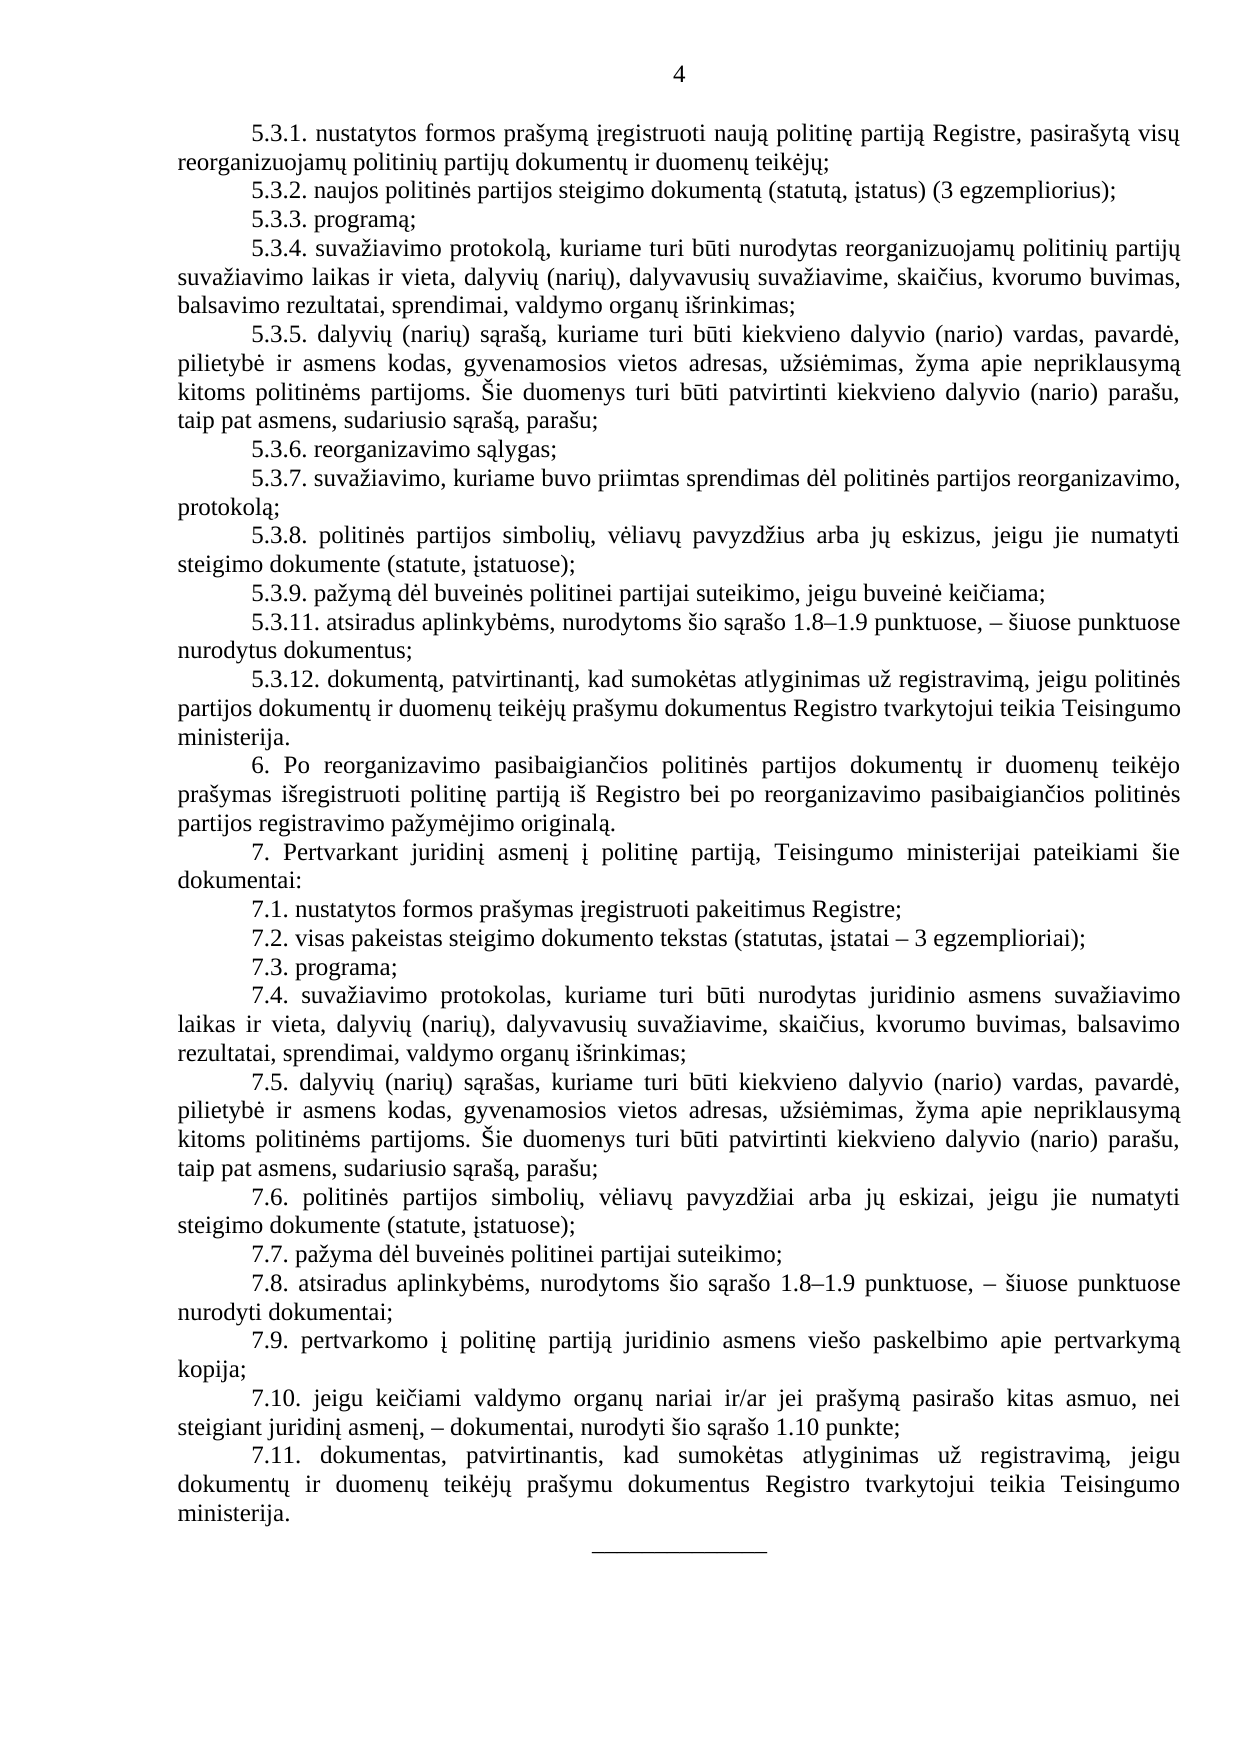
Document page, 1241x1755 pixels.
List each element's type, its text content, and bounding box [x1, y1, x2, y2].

text 7.2. visas pakeistas steigimo dokumento tekstas (statutas, įstatai – 3 egzemplioriai); [177, 923, 1181, 952]
text 5.3.7. suvažiavimo, kuriame buvo priimtas sprendimas dėl politinės partijos reorganizavimo, protokolą; [177, 463, 1181, 521]
text ______________ [177, 1527, 1181, 1556]
text 5.3.9. pažymą dėl buveinės politinei partijai suteikimo, jeigu buveinė keičiama; [177, 578, 1181, 607]
text 5.3.4. suvažiavimo protokolą, kuriame turi būti nurodytas reorganizuojamų politinių partijų suvažiavimo laikas ir vieta, dalyvių (narių), dalyvavusių suvažiavime, skaičius, kvorumo buvimas, balsavimo rezultatai, sprendimai, valdymo organų išrinkimas; [177, 233, 1181, 319]
text 7. Pertvarkant juridinį asmenį į politinę partiją, Teisingumo ministerijai pateikiami šie dokumentai: [177, 837, 1181, 894]
text 5.3.1. nustatytos formos prašymą įregistruoti naują politinę partiją Registre, pasirašytą visų reorganizuojamų politinių partijų dokumentų ir duomenų teikėjų; [177, 118, 1181, 176]
text 5.3.3. programą; [177, 204, 1181, 233]
text 7.8. atsiradus aplinkybėms, nurodytoms šio sąrašo 1.8–1.9 punktuose, – šiuose punktuose nurodyti dokumentai; [177, 1268, 1181, 1326]
text 5.3.11. atsiradus aplinkybėms, nurodytoms šio sąrašo 1.8–1.9 punktuose, – šiuose punktuose nurodytus dokumentus; [177, 607, 1181, 664]
text 7.10. jeigu keičiami valdymo organų nariai ir/ar jei prašymą pasirašo kitas asmuo, nei steigiant juridinį asmenį, – dokumentai, nurodyti šio sąrašo 1.10 punkte; [177, 1383, 1181, 1441]
text 5.3.6. reorganizavimo sąlygas; [177, 434, 1181, 463]
text 7.11. dokumentas, patvirtinantis, kad sumokėtas atlyginimas už registravimą, jeigu dokumentų ir duomenų teikėjų prašymu dokumentus Registro tvarkytojui teikia Teisingumo ministerija. [177, 1441, 1181, 1527]
text 5.3.5. dalyvių (narių) sąrašą, kuriame turi būti kiekvieno dalyvio (nario) vardas, pavardė, pilietybė ir asmens kodas, gyvenamosios vietos adresas, užsiėmimas, žyma apie nepriklausymą kitoms politinėms partijoms. Šie duomenys turi būti patvirtinti kiekvieno dalyvio (nario) parašu, taip pat asmens, sudariusio sąrašą, parašu; [177, 319, 1181, 434]
text 7.6. politinės partijos simbolių, vėliavų pavyzdžiai arba jų eskizai, jeigu jie numatyti steigimo dokumente (statute, įstatuose); [177, 1182, 1181, 1239]
text 7.7. pažyma dėl buveinės politinei partijai suteikimo; [177, 1239, 1181, 1268]
text 7.9. pertvarkomo į politinę partiją juridinio asmens viešo paskelbimo apie pertvarkymą kopija; [177, 1326, 1181, 1383]
text 7.4. suvažiavimo protokolas, kuriame turi būti nurodytas juridinio asmens suvažiavimo laikas ir vieta, dalyvių (narių), dalyvavusių suvažiavime, skaičius, kvorumo buvimas, balsavimo rezultatai, sprendimai, valdymo organų išrinkimas; [177, 981, 1181, 1067]
text 5.3.8. politinės partijos simbolių, vėliavų pavyzdžius arba jų eskizus, jeigu jie numatyti steigimo dokumente (statute, įstatuose); [177, 521, 1181, 578]
text 7.5. dalyvių (narių) sąrašas, kuriame turi būti kiekvieno dalyvio (nario) vardas, pavardė, pilietybė ir asmens kodas, gyvenamosios vietos adresas, užsiėmimas, žyma apie nepriklausymą kitoms politinėms partijoms. Šie duomenys turi būti patvirtinti kiekvieno dalyvio (nario) parašu, taip pat asmens, sudariusio sąrašą, parašu; [177, 1067, 1181, 1182]
text 7.1. nustatytos formos prašymas įregistruoti pakeitimus Registre; [177, 894, 1181, 923]
text 5.3.2. naujos politinės partijos steigimo dokumentą (statutą, įstatus) (3 egzempliorius); [177, 176, 1181, 204]
text 5.3.12. dokumentą, patvirtinantį, kad sumokėtas atlyginimas už registravimą, jeigu politinės partijos dokumentų ir duomenų teikėjų prašymu dokumentus Registro tvarkytojui teikia Teisingumo ministerija. [177, 664, 1181, 751]
text 7.3. programa; [177, 952, 1181, 981]
text 6. Po reorganizavimo pasibaigiančios politinės partijos dokumentų ir duomenų teikėjo prašymas išregistruoti politinę partiją iš Registro bei po reorganizavimo pasibaigiančios politinės partijos registravimo pažymėjimo originalą. [177, 751, 1181, 837]
